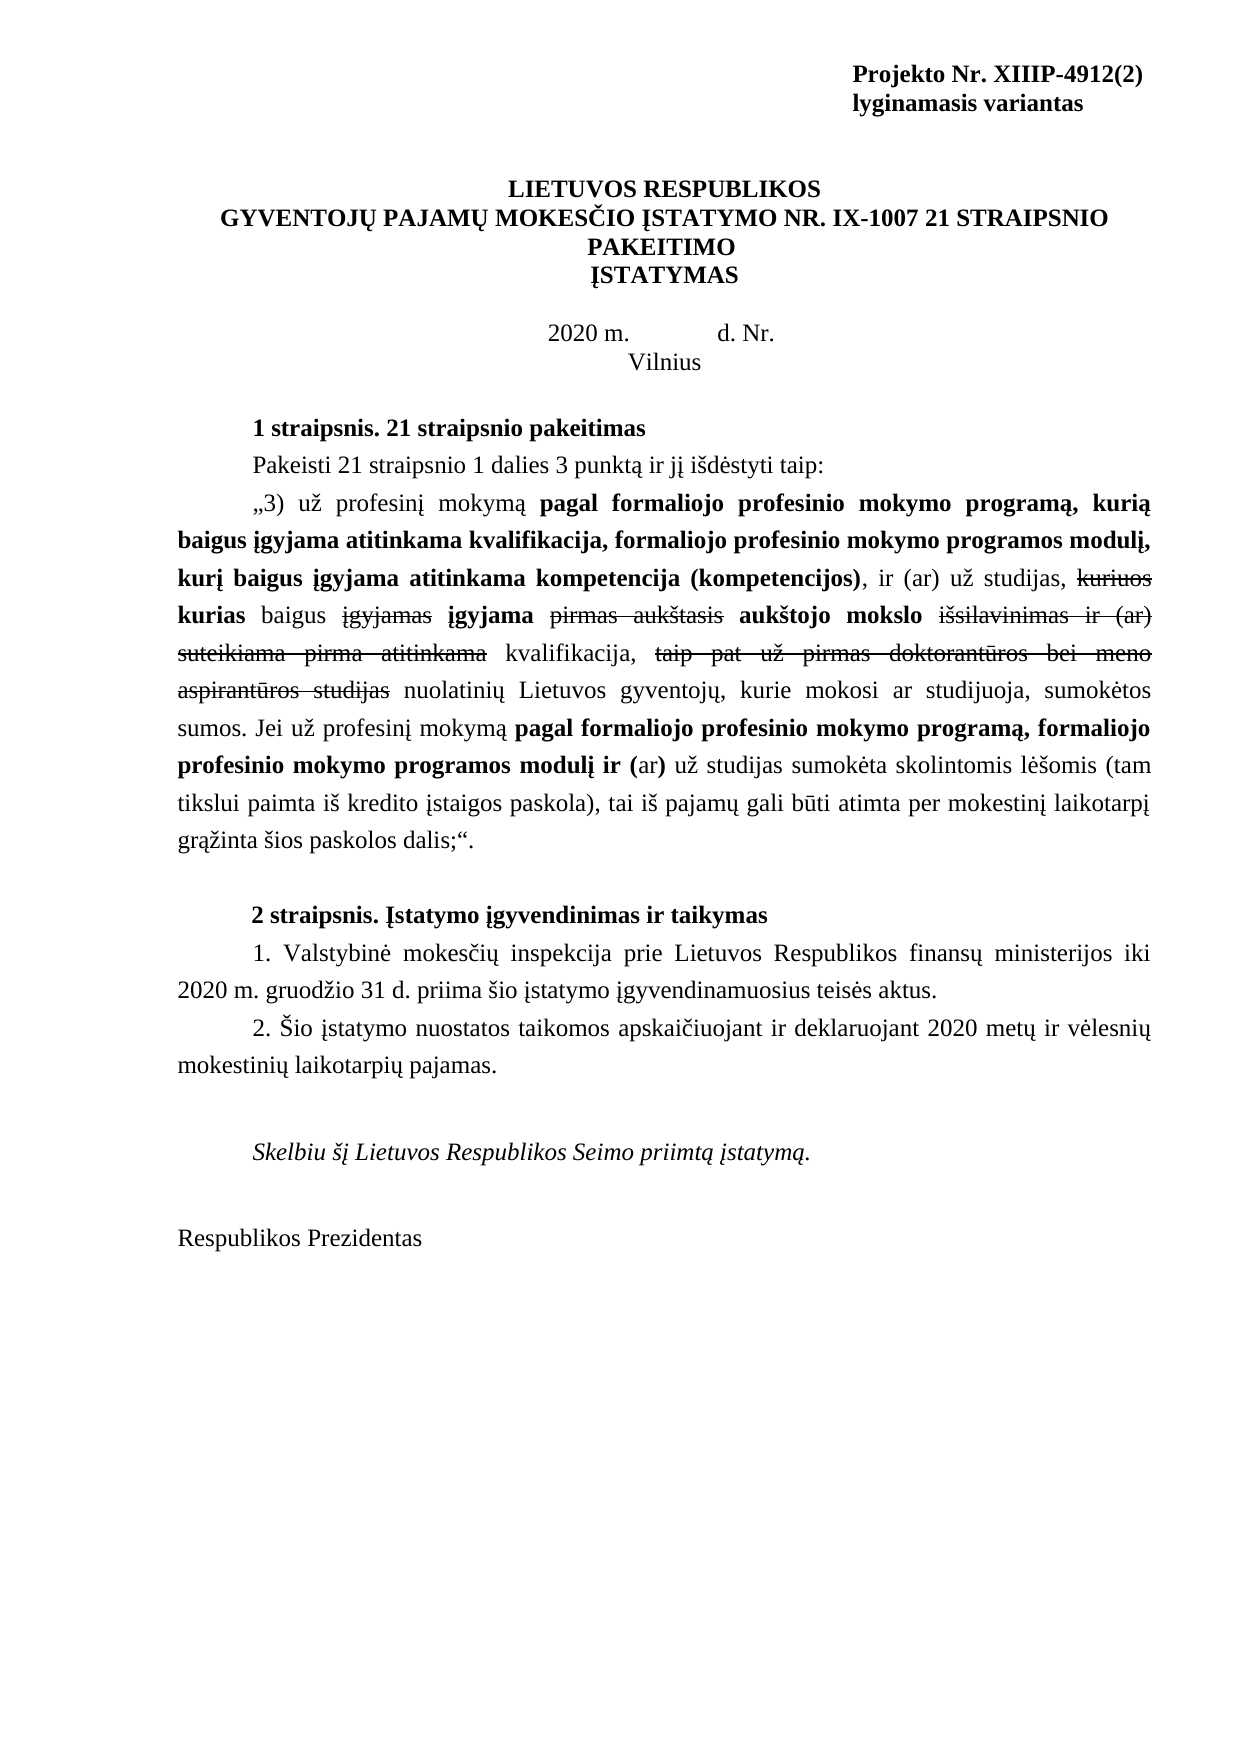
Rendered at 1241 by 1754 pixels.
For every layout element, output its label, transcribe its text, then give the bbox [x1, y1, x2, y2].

text LIETUVOS RESPUBLIKOS [177, 174, 1152, 203]
text 2020 m. d. Nr. [177, 318, 1152, 347]
text 1. Valstybinė mokesčių inspekcija prie Lietuvos Respublikos finansų ministerijos iki 2020 m. gruodžio 31 d. priima šio įstatymo įgyvendinamuosius teisės aktus. [177, 929, 1152, 1004]
text ĮSTATYMAS [177, 260, 1152, 289]
text Projekto Nr. XIIIP-4912(2) [177, 59, 1152, 88]
text 1 straipsnis. 21 straipsnio pakeitimas [177, 404, 1152, 442]
text GYVENTOJŲ PAJAMŲ MOKESČIO ĮSTATYMO NR. IX-1007 21 STRAIPSNIO PAKEITIMO [177, 203, 1152, 260]
text „3) už profesinį mokymą pagal formaliojo profesinio mokymo programą, kurią baigus įgyjama atitinkama kvalifikacija, formaliojo profesinio mokymo programos modulį, kurį baigus įgyjama atitinkama kompetencija (kompetencijos), ir (ar) už studijas, kuriuos kurias baigus įgyjamas įgyjama pirmas aukštasis aukštojo mokslo išsilavinimas ir (ar) suteikiama pirma atitinkama kvalifikacija, taip pat už pirmas doktorantūros bei meno aspirantūros studijas nuolatinių Lietuvos gyventojų, kurie mokosi ar studijuoja, sumokėtos sumos. Jei už profesinį mokymą pagal formaliojo profesinio mokymo programą, formaliojo profesinio mokymo programos modulį ir (ar) už studijas sumokėta skolintomis lėšomis (tam tikslui paimta iš kredito įstaigos paskola), tai iš pajamų gali būti atimta per mokestinį laikotarpį grąžinta šios paskolos dalis;“. [177, 479, 1152, 854]
text Pakeisti 21 straipsnio 1 dalies 3 punktą ir jį išdėstyti taip: [177, 442, 1152, 479]
text Vilnius [177, 347, 1152, 375]
text lyginamasis variantas [177, 88, 1152, 117]
text Respublikos Prezidentas [177, 1223, 1152, 1252]
text 2 straipsnis. Įstatymo įgyvendinimas ir taikymas [251, 892, 1152, 929]
text Skelbiu šį Lietuvos Respublikos Seimo priimtą įstatymą. [177, 1137, 1152, 1165]
text 2. Šio įstatymo nuostatos taikomos apskaičiuojant ir deklaruojant 2020 metų ir vėlesnių mokestinių laikotarpių pajamas. [177, 1004, 1152, 1079]
